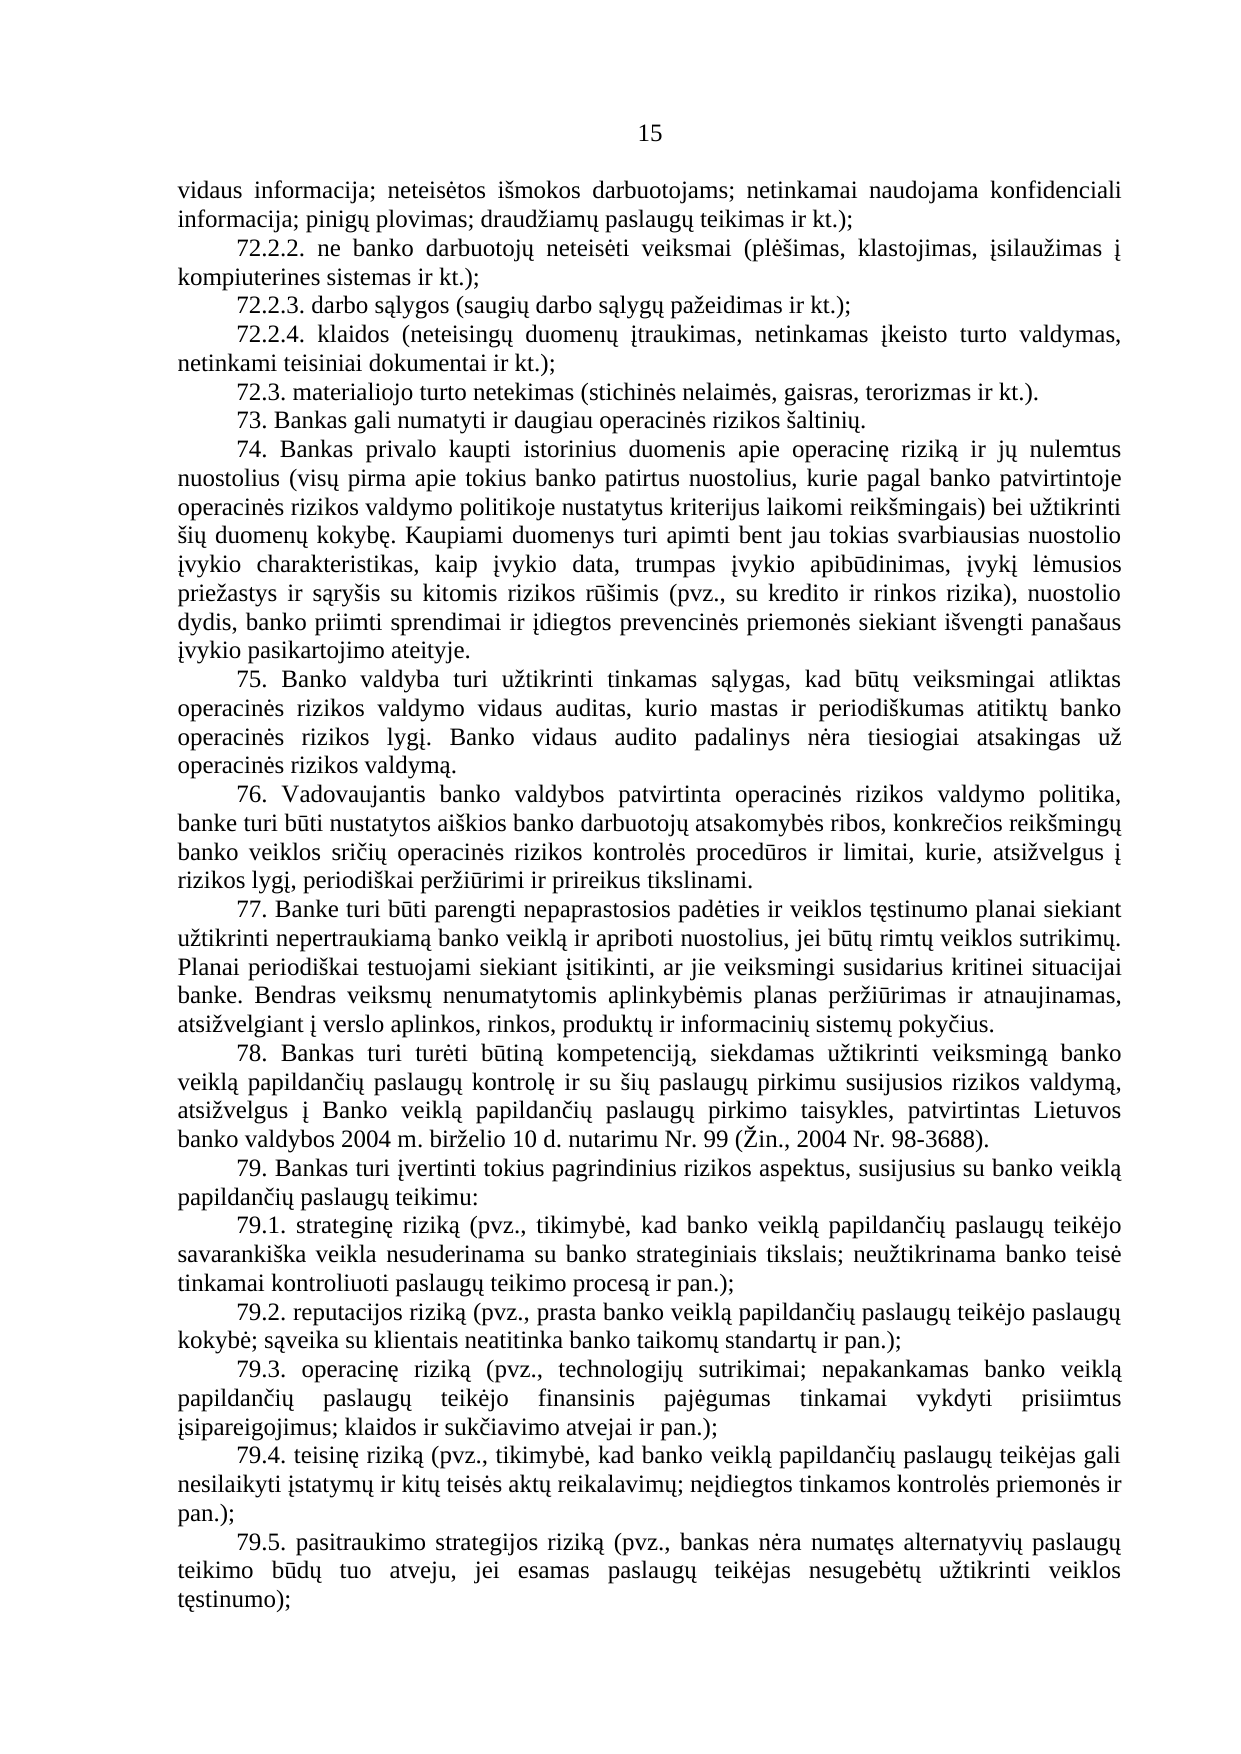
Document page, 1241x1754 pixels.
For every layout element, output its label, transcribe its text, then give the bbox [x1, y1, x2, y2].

text vidaus informacija; neteisėtos išmokos darbuotojams; netinkamai naudojama konfidenciali informacija; pinigų plovimas; draudžiamų paslaugų teikimas ir kt.); [177, 176, 1122, 233]
text 79. Bankas turi įvertinti tokius pagrindinius rizikos aspektus, susijusius su banko veiklą papildančių paslaugų teikimu: [177, 1153, 1122, 1211]
text 79.2. reputacijos riziką (pvz., prasta banko veiklą papildančių paslaugų teikėjo paslaugų kokybė; sąveika su klientais neatitinka banko taikomų standartų ir pan.); [177, 1297, 1122, 1354]
text 79.3. operacinę riziką (pvz., technologijų sutrikimai; nepakankamas banko veiklą papildančių paslaugų teikėjo finansinis pajėgumas tinkamai vykdyti prisiimtus įsipareigojimus; klaidos ir sukčiavimo atvejai ir pan.); [177, 1354, 1122, 1441]
text 72.2.3. darbo sąlygos (saugių darbo sąlygų pažeidimas ir kt.); [177, 291, 1122, 319]
text 74. Bankas privalo kaupti istorinius duomenis apie operacinę riziką ir jų nulemtus nuostolius (visų pirma apie tokius banko patirtus nuostolius, kurie pagal banko patvirtintoje operacinės rizikos valdymo politikoje nustatytus kriterijus laikomi reikšmingais) bei užtikrinti šių duomenų kokybę. Kaupiami duomenys turi apimti bent jau tokias svarbiausias nuostolio įvykio charakteristikas, kaip įvykio data, trumpas įvykio apibūdinimas, įvykį lėmusios priežastys ir sąryšis su kitomis rizikos rūšimis (pvz., su kredito ir rinkos rizika), nuostolio dydis, banko priimti sprendimai ir įdiegtos prevencinės priemonės siekiant išvengti panašaus įvykio pasikartojimo ateityje. [177, 434, 1122, 664]
text 79.1. strateginę riziką (pvz., tikimybė, kad banko veiklą papildančių paslaugų teikėjo savarankiška veikla nesuderinama su banko strateginiais tikslais; neužtikrinama banko teisė tinkamai kontroliuoti paslaugų teikimo procesą ir pan.); [177, 1211, 1122, 1297]
text 79.4. teisinę riziką (pvz., tikimybė, kad banko veiklą papildančių paslaugų teikėjas gali nesilaikyti įstatymų ir kitų teisės aktų reikalavimų; neįdiegtos tinkamos kontrolės priemonės ir pan.); [177, 1441, 1122, 1527]
text 73. Bankas gali numatyti ir daugiau operacinės rizikos šaltinių. [177, 406, 1122, 434]
text 72.2.2. ne banko darbuotojų neteisėti veiksmai (plėšimas, klastojimas, įsilaužimas į kompiuterines sistemas ir kt.); [177, 233, 1122, 291]
text 79.5. pasitraukimo strategijos riziką (pvz., bankas nėra numatęs alternatyvių paslaugų teikimo būdų tuo atveju, jei esamas paslaugų teikėjas nesugebėtų užtikrinti veiklos tęstinumo); [177, 1527, 1122, 1613]
text 77. Banke turi būti parengti nepaprastosios padėties ir veiklos tęstinumo planai siekiant užtikrinti nepertraukiamą banko veiklą ir apriboti nuostolius, jei būtų rimtų veiklos sutrikimų. Planai periodiškai testuojami siekiant įsitikinti, ar jie veiksmingi susidarius kritinei situacijai banke. Bendras veiksmų nenumatytomis aplinkybėmis planas peržiūrimas ir atnaujinamas, atsižvelgiant į verslo aplinkos, rinkos, produktų ir informacinių sistemų pokyčius. [177, 894, 1122, 1038]
text 76. Vadovaujantis banko valdybos patvirtinta operacinės rizikos valdymo politika, banke turi būti nustatytos aiškios banko darbuotojų atsakomybės ribos, konkrečios reikšmingų banko veiklos sričių operacinės rizikos kontrolės procedūros ir limitai, kurie, atsižvelgus į rizikos lygį, periodiškai peržiūrimi ir prireikus tikslinami. [177, 779, 1122, 894]
text 72.2.4. klaidos (neteisingų duomenų įtraukimas, netinkamas įkeisto turto valdymas, netinkami teisiniai dokumentai ir kt.); [177, 319, 1122, 377]
text 72.3. materialiojo turto netekimas (stichinės nelaimės, gaisras, terorizmas ir kt.). [177, 377, 1122, 406]
text 75. Banko valdyba turi užtikrinti tinkamas sąlygas, kad būtų veiksmingai atliktas operacinės rizikos valdymo vidaus auditas, kurio mastas ir periodiškumas atitiktų banko operacinės rizikos lygį. Banko vidaus audito padalinys nėra tiesiogiai atsakingas už operacinės rizikos valdymą. [177, 664, 1122, 779]
text 78. Bankas turi turėti būtiną kompetenciją, siekdamas užtikrinti veiksmingą banko veiklą papildančių paslaugų kontrolę ir su šių paslaugų pirkimu susijusios rizikos valdymą, atsižvelgus į Banko veiklą papildančių paslaugų pirkimo taisykles, patvirtintas Lietuvos banko valdybos 2004 m. birželio 10 d. nutarimu Nr. 99 (Žin., 2004 Nr. 98-3688). [177, 1038, 1122, 1153]
